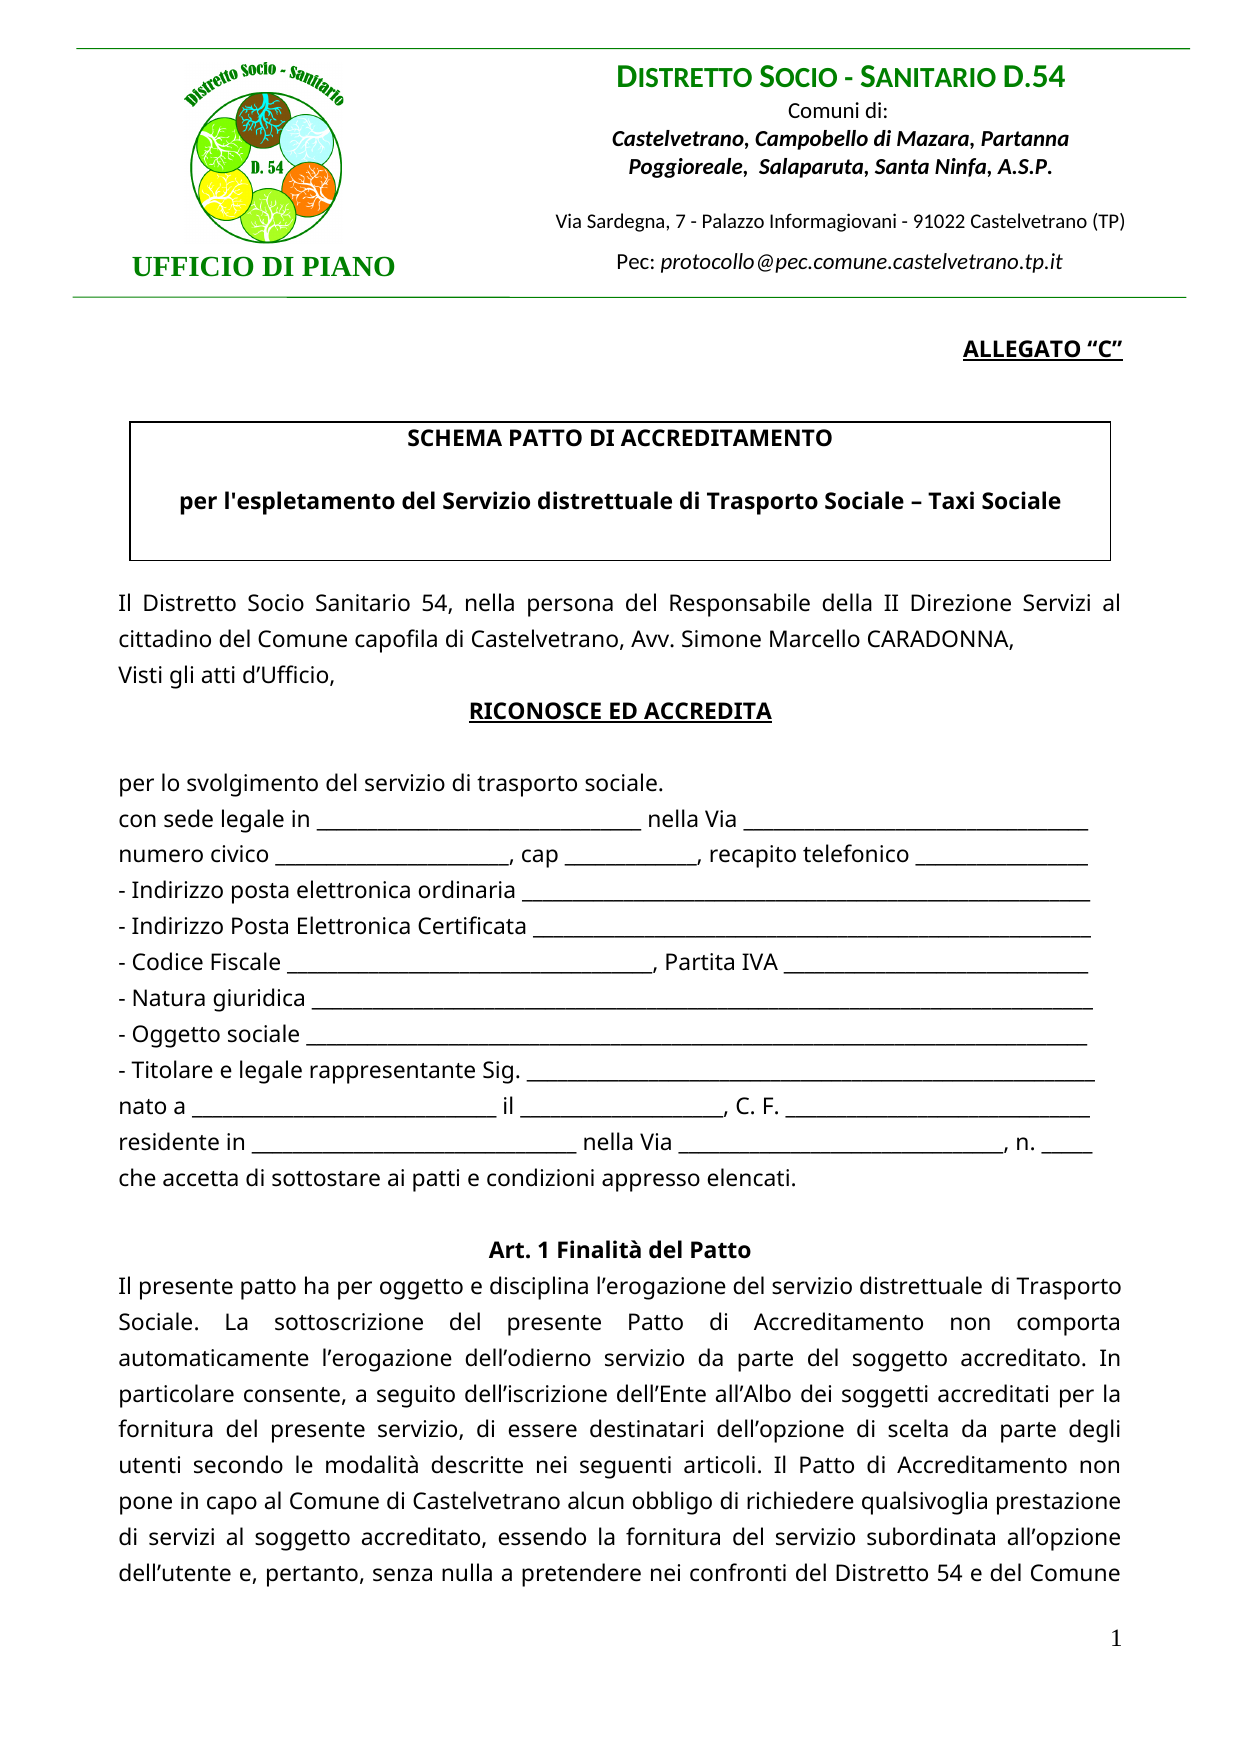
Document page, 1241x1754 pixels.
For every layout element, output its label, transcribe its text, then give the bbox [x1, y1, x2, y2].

text Il presente patto ha per oggetto e disciplina l’erogazione del servizio distrettuale di Trasporto Sociale. La sottoscrizione del presente Patto di Accreditamento non comporta automaticamente l’erogazione dell’odierno servizio da parte del soggetto accreditato. In particolare consente, a seguito dell’iscrizione dell’Ente all’Albo dei soggetti accreditati per la fornitura del presente servizio, di essere destinatari dell’opzione di scelta da parte degli utenti secondo le modalità descritte nei seguenti articoli. Il Patto di Accreditamento non pone in capo al Comune di Castelvetrano alcun obbligo di richiedere qualsivoglia prestazione di servizi al soggetto accreditato, essendo la fornitura del servizio subordinata all’opzione dell’utente e, pertanto, senza nulla a pretendere nei confronti del Distretto 54 e del Comune [118, 1270, 1122, 1588]
text - Codice Fiscale ____________________________________, Partita IVA ______________________________ [118, 946, 1122, 977]
text - Titolare e legale rappresentante Sig. ________________________________________________________ [118, 1054, 1122, 1085]
text Visti gli atti d’Ufficio, [118, 659, 1122, 690]
text Il Distretto Socio Sanitario 54, nella persona del Responsabile della II Direzione Servizi al cittadino del Comune capofila di Castelvetrano, Avv. Simone Marcello CARADONNA, [118, 587, 1122, 654]
text - Oggetto sociale _____________________________________________________________________________ [118, 1018, 1122, 1049]
text numero civico _______________________, cap _____________, recapito telefonico _________________ [118, 838, 1122, 870]
text nato a ______________________________ il ____________________, C. F. ______________________________ [118, 1090, 1122, 1121]
text per lo svolgimento del servizio di trasporto sociale. [118, 767, 1122, 798]
text residente in ________________________________ nella Via ________________________________, n. _____ [118, 1126, 1122, 1157]
table_header SCHEMA PATTO DI ACCREDITAMENTO per l'espletamento del Servizio distrettuale di Trasporto Sociale – Taxi Sociale [131, 423, 1110, 559]
text con sede legale in ________________________________ nella Via __________________________________ [118, 802, 1122, 834]
text ALLEGATO “C” [118, 332, 1122, 364]
text - Indirizzo posta elettronica ordinaria ________________________________________________________ [118, 874, 1122, 906]
text che accetta di sottostare ai patti e condizioni appresso elencati. [118, 1162, 1122, 1193]
text - Natura giuridica _____________________________________________________________________________ [118, 982, 1122, 1013]
picture [184, 62, 344, 244]
text Art. 1 Finalità del Patto [118, 1234, 1122, 1265]
text - Indirizzo Posta Elettronica Certificata _______________________________________________________ [118, 910, 1122, 942]
text RICONOSCE ED ACCREDITA [118, 695, 1122, 726]
